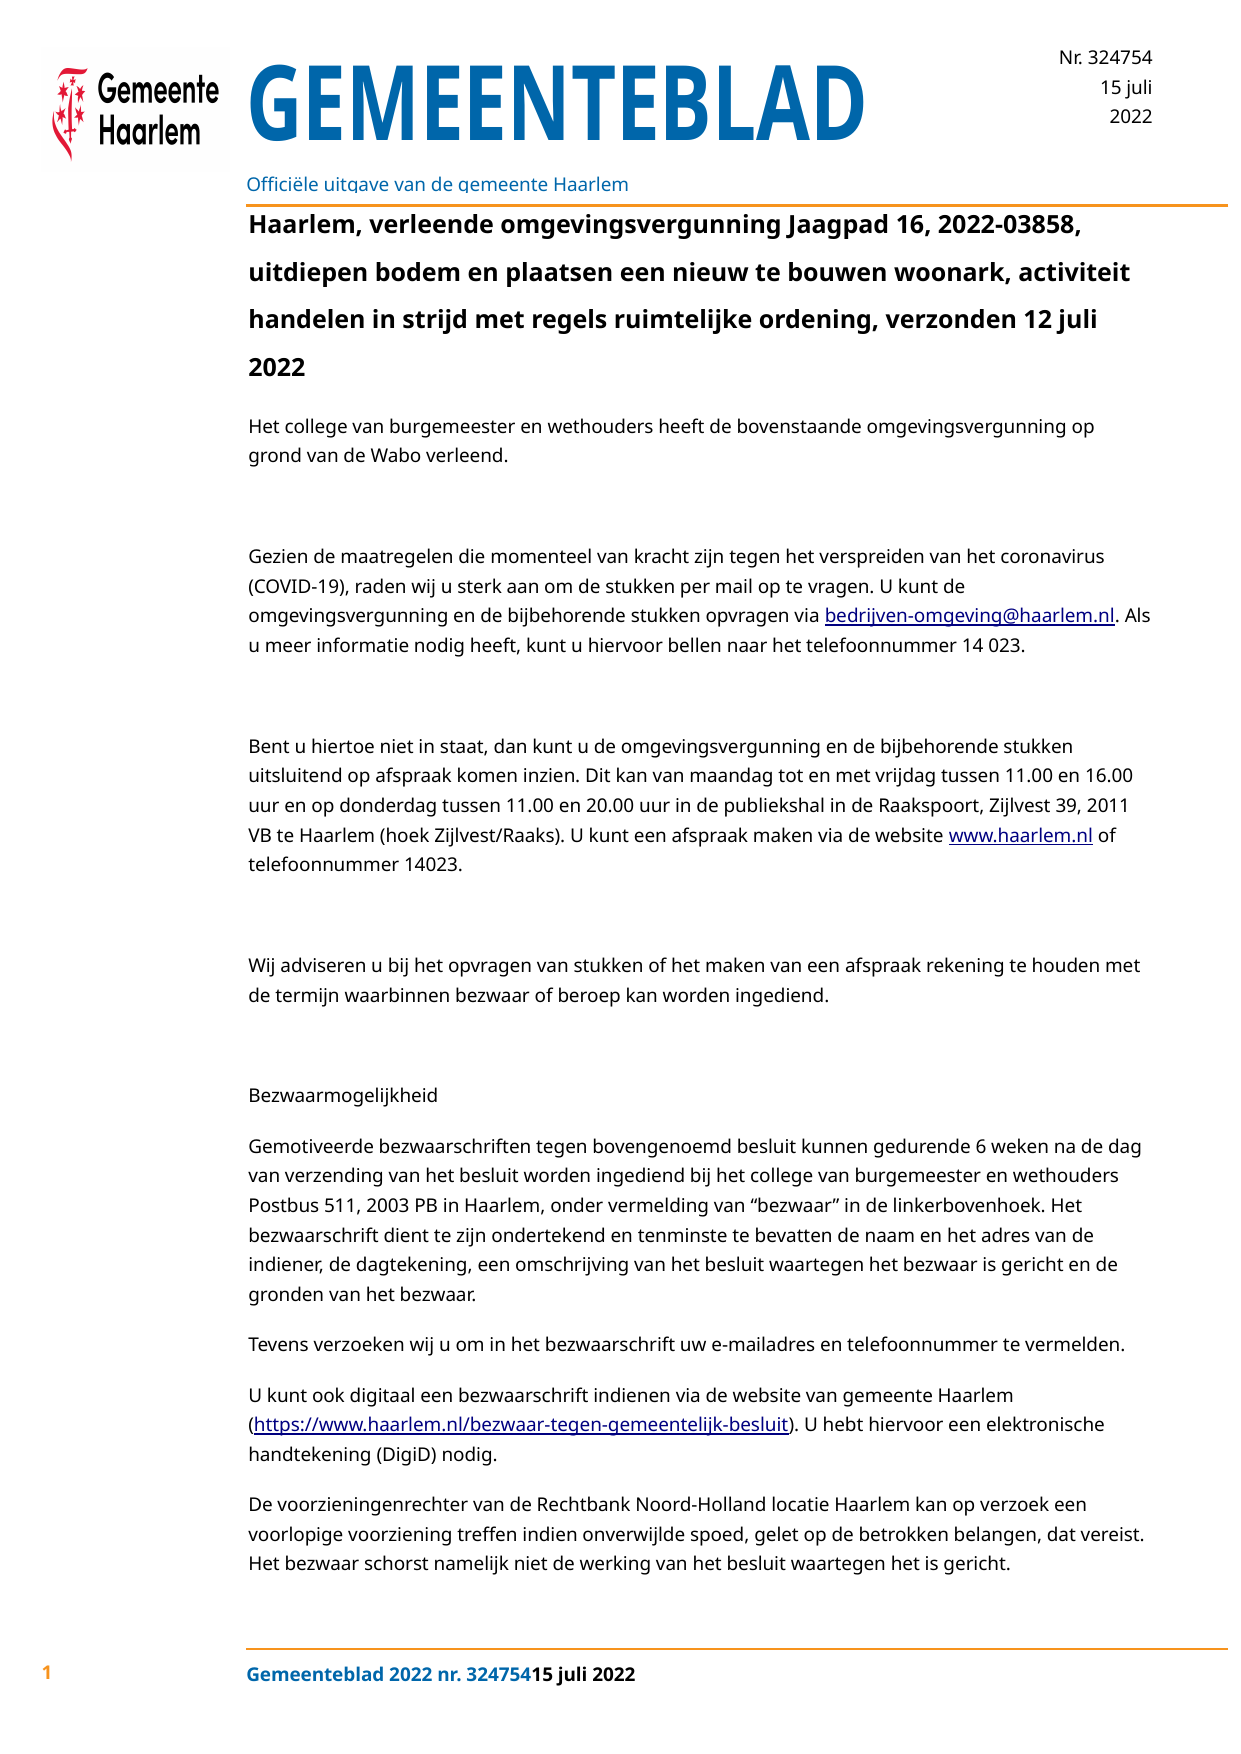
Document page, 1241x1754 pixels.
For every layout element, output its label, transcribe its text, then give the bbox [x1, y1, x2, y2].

text Wij adviseren u bij het opvragen van stukken of het maken van een afspraak rekening te houden met de termijn waarbinnen bezwaar of beroep kan worden ingediend. [248, 952, 1152, 1008]
text Gemotiveerde bezwaarschriften tegen bovengenoemd besluit kunnen gedurende 6 weken na de dag van verzending van het besluit worden ingediend bij het college van burgemeester en wethouders Postbus 511, 2003 PB in Haarlem, onder vermelding van “bezwaar” in de linkerbovenhoek. Het bezwaarschrift dient te zijn ondertekend en tenminste te bevatten de naam en het adres van de indiener, de dagtekening, een omschrijving van het besluit waartegen het bezwaar is gericht en de gronden van het bezwaar. [248, 1133, 1152, 1307]
text U kunt ook digitaal een bezwaarschrift indienen via de website van gemeente Haarlem (https://www.haarlem.nl/bezwaar-tegen-gemeentelijk-besluit). U hebt hiervoor een elektronische handtekening (DigiD) nodig. [248, 1382, 1152, 1467]
text Het college van burgemeester en wethouders heeft de bovenstaande omgevingsvergunning op grond van de Wabo verleend. [248, 413, 1152, 468]
text Haarlem, verleende omgevingsvergunning Jaagpad 16, 2022-03858, uitdiepen bodem en plaatsen een nieuw te bouwen woonark, activiteit handelen in strijd met regels ruimtelijke ordening, verzonden 12 juli 2022 [248, 207, 1152, 384]
text Bezwaarmogelijkheid [248, 1083, 1152, 1108]
text Gezien de maatregelen die momenteel van kracht zijn tegen het verspreiden van het coronavirus (COVID-19), raden wij u sterk aan om de stukken per mail op te vragen. U kunt de omgevingsvergunning en de bijbehorende stukken opvragen via bedrijven-omgeving@haarlem.nl. Als u meer informatie nodig heeft, kunt u hiervoor bellen naar het telefoonnummer 14 023. [248, 543, 1152, 658]
text Tevens verzoeken wij u om in het bezwaarschrift uw e-mailadres en telefoonnummer te vermelden. [248, 1331, 1152, 1357]
text De voorzieningenrechter van de Rechtbank Noord-Holland locatie Haarlem kan op verzoek een voorlopige voorziening treffen indien onverwijlde spoed, gelet op de betrokken belangen, dat vereist. Het bezwaar schorst namelijk niet de werking van het besluit waartegen het is gericht. [248, 1491, 1152, 1576]
picture [41, 47, 231, 172]
text Bent u hiertoe niet in staat, dan kunt u de omgevingsvergunning en de bijbehorende stukken uitsluitend op afspraak komen inzien. Dit kan van maandag tot en met vrijdag tussen 11.00 en 16.00 uur en op donderdag tussen 11.00 en 20.00 uur in de publiekshal in de Raakspoort, Zijlvest 39, 2011 VB te Haarlem (hoek Zijlvest/Raaks). U kunt een afspraak maken via de website www.haarlem.nl of telefoonnummer 14023. [248, 733, 1152, 877]
